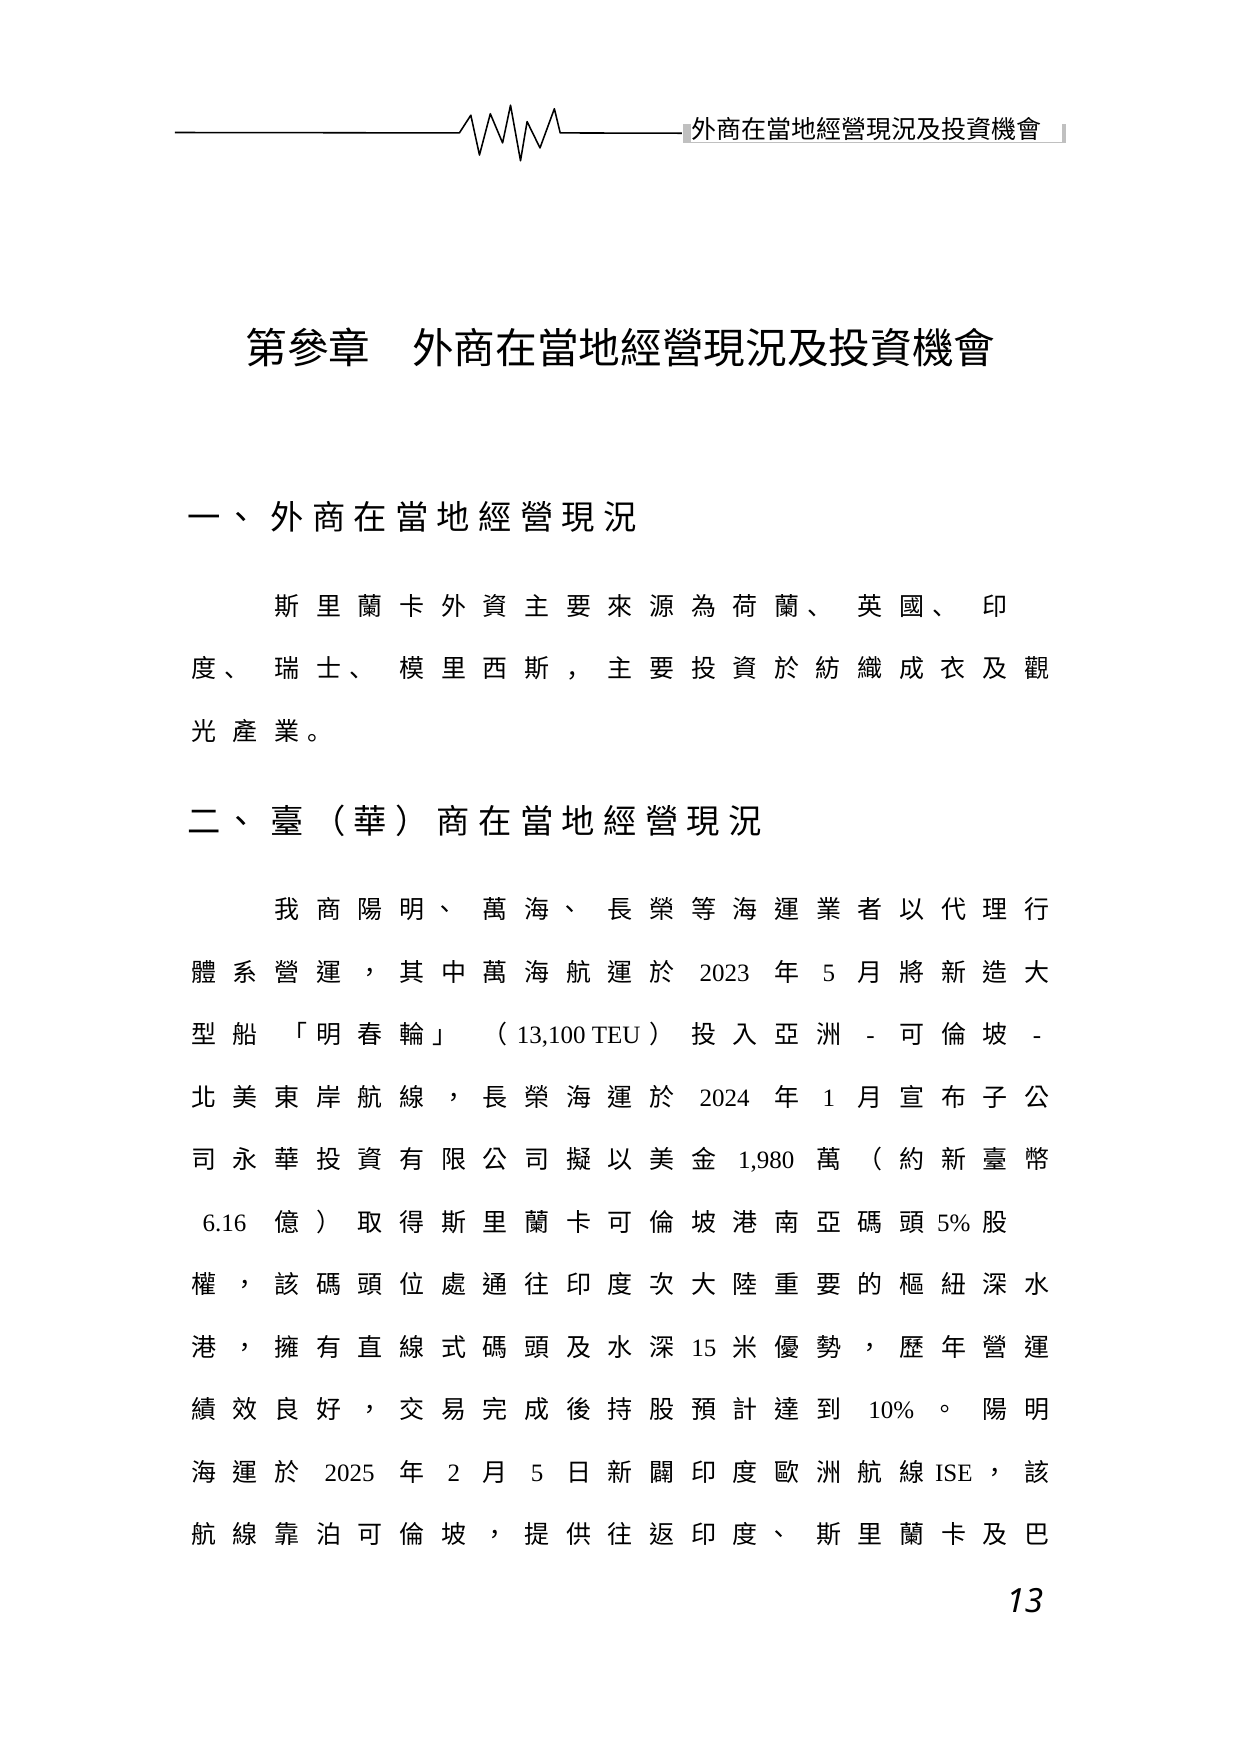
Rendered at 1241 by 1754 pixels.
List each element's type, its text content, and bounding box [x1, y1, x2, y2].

text 我商陽明、萬海、長榮等海運業者以代理行體系營運，其中萬海航運於2023年5月將新造大型船「明春輪」（13,100 TEU）投入亞洲-可倫坡-北美東岸航線，長榮海運於2024年1月宣布子公司永華投資有限公司擬以美金1,980萬（約新臺幣6.16億）取得斯里蘭卡可倫坡港南亞碼頭5%股權，該碼頭位處通往印度次大陸重要的樞紐深水港，擁有直線式碼頭及水深15米優勢，歷年營運績效良好，交易完成後持股預計達到10%。陽明海運於2025年2月5日新闢印度歐洲航線ISE，該航線靠泊可倫坡，提供往返印度、斯里蘭卡及巴 [183, 866, 1058, 1554]
text 二、臺（華）商在當地經營現況 [183, 777, 1058, 839]
text 一、外商在當地經營現況 [183, 473, 1058, 536]
text 斯里蘭卡外資主要來源為荷蘭、英國、印度、瑞士、模里西斯，主要投資於紡織成衣及觀光產業。 [183, 563, 1058, 750]
text 第參章 外商在當地經營現況及投資機會 [183, 304, 1058, 366]
